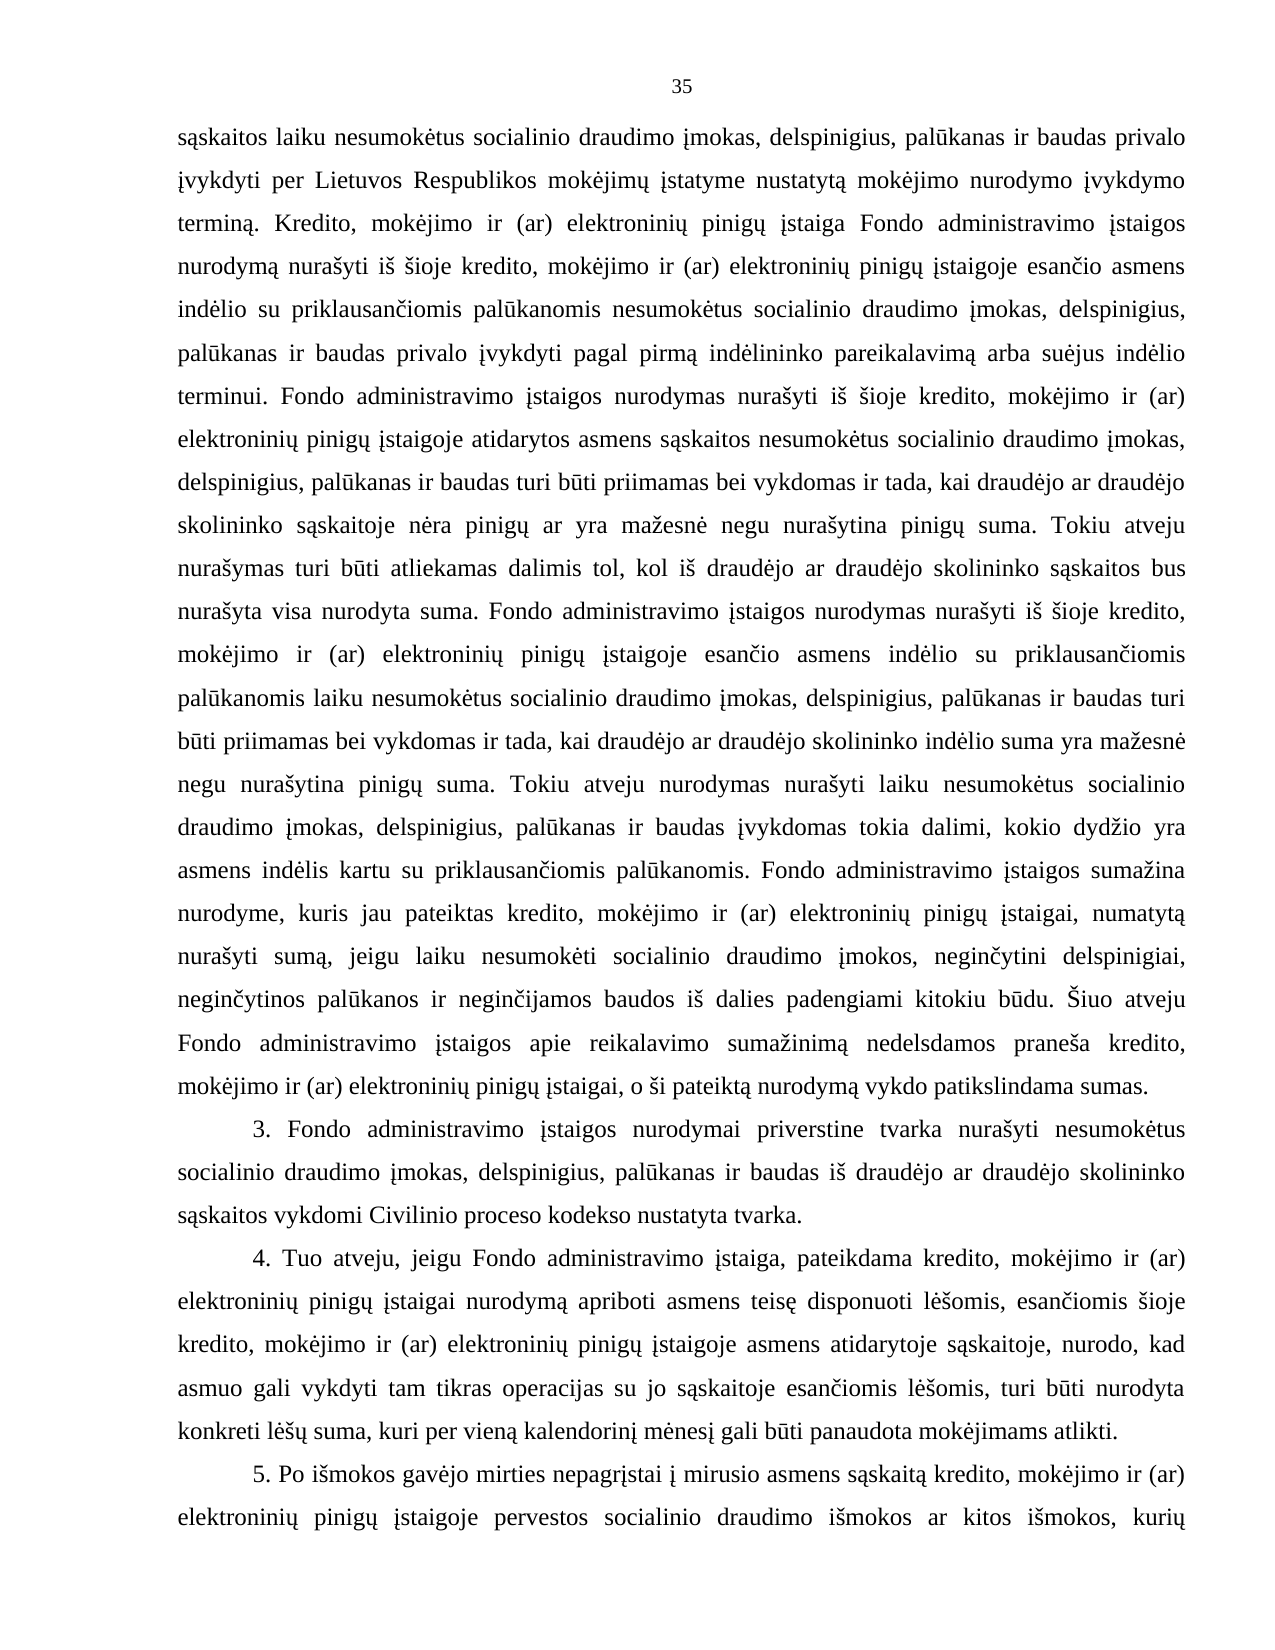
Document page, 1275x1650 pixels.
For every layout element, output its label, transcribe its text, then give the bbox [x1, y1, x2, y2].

text 4. Tuo atveju, jeigu Fondo administravimo įstaiga, pateikdama kredito, mokėjimo ir (ar) elektroninių pinigų įstaigai nurodymą apriboti asmens teisę disponuoti lėšomis, esančiomis šioje kredito, mokėjimo ir (ar) elektroninių pinigų įstaigoje asmens atidarytoje sąskaitoje, nurodo, kad asmuo gali vykdyti tam tikras operacijas su jo sąskaitoje esančiomis lėšomis, turi būti nurodyta konkreti lėšų suma, kuri per vieną kalendorinį mėnesį gali būti panaudota mokėjimams atlikti. [177, 1243, 1186, 1444]
text 5. Po išmokos gavėjo mirties nepagrįstai į mirusio asmens sąskaitą kredito, mokėjimo ir (ar) elektroninių pinigų įstaigoje pervestos socialinio draudimo išmokos ar kitos išmokos, kurių [177, 1459, 1186, 1531]
text 3. Fondo administravimo įstaigos nurodymai priverstine tvarka nurašyti nesumokėtus socialinio draudimo įmokas, delspinigius, palūkanas ir baudas iš draudėjo ar draudėjo skolininko sąskaitos vykdomi Civilinio proceso kodekso nustatyta tvarka. [177, 1114, 1186, 1229]
text sąskaitos laiku nesumokėtus socialinio draudimo įmokas, delspinigius, palūkanas ir baudas privalo įvykdyti per Lietuvos Respublikos mokėjimų įstatyme nustatytą mokėjimo nurodymo įvykdymo terminą. Kredito, mokėjimo ir (ar) elektroninių pinigų įstaiga Fondo administravimo įstaigos nurodymą nurašyti iš šioje kredito, mokėjimo ir (ar) elektroninių pinigų įstaigoje esančio asmens indėlio su priklausančiomis palūkanomis nesumokėtus socialinio draudimo įmokas, delspinigius, palūkanas ir baudas privalo įvykdyti pagal pirmą indėlininko pareikalavimą arba suėjus indėlio terminui. Fondo administravimo įstaigos nurodymas nurašyti iš šioje kredito, mokėjimo ir (ar) elektroninių pinigų įstaigoje atidarytos asmens sąskaitos nesumokėtus socialinio draudimo įmokas, delspinigius, palūkanas ir baudas turi būti priimamas bei vykdomas ir tada, kai draudėjo ar draudėjo skolininko sąskaitoje nėra pinigų ar yra mažesnė negu nurašytina pinigų suma. Tokiu atveju nurašymas turi būti atliekamas dalimis tol, kol iš draudėjo ar draudėjo skolininko sąskaitos bus nurašyta visa nurodyta suma. Fondo administravimo įstaigos nurodymas nurašyti iš šioje kredito, mokėjimo ir (ar) elektroninių pinigų įstaigoje esančio asmens indėlio su priklausančiomis palūkanomis laiku nesumokėtus socialinio draudimo įmokas, delspinigius, palūkanas ir baudas turi būti priimamas bei vykdomas ir tada, kai draudėjo ar draudėjo skolininko indėlio suma yra mažesnė negu nurašytina pinigų suma. Tokiu atveju nurodymas nurašyti laiku nesumokėtus socialinio draudimo įmokas, delspinigius, palūkanas ir baudas įvykdomas tokia dalimi, kokio dydžio yra asmens indėlis kartu su priklausančiomis palūkanomis. Fondo administravimo įstaigos sumažina nurodyme, kuris jau pateiktas kredito, mokėjimo ir (ar) elektroninių pinigų įstaigai, numatytą nurašyti sumą, jeigu laiku nesumokėti socialinio draudimo įmokos, neginčytini delspinigiai, neginčytinos palūkanos ir neginčijamos baudos iš dalies padengiami kitokiu būdu. Šiuo atveju Fondo administravimo įstaigos apie reikalavimo sumažinimą nedelsdamos praneša kredito, mokėjimo ir (ar) elektroninių pinigų įstaigai, o ši pateiktą nurodymą vykdo patikslindama sumas. [177, 122, 1186, 1099]
